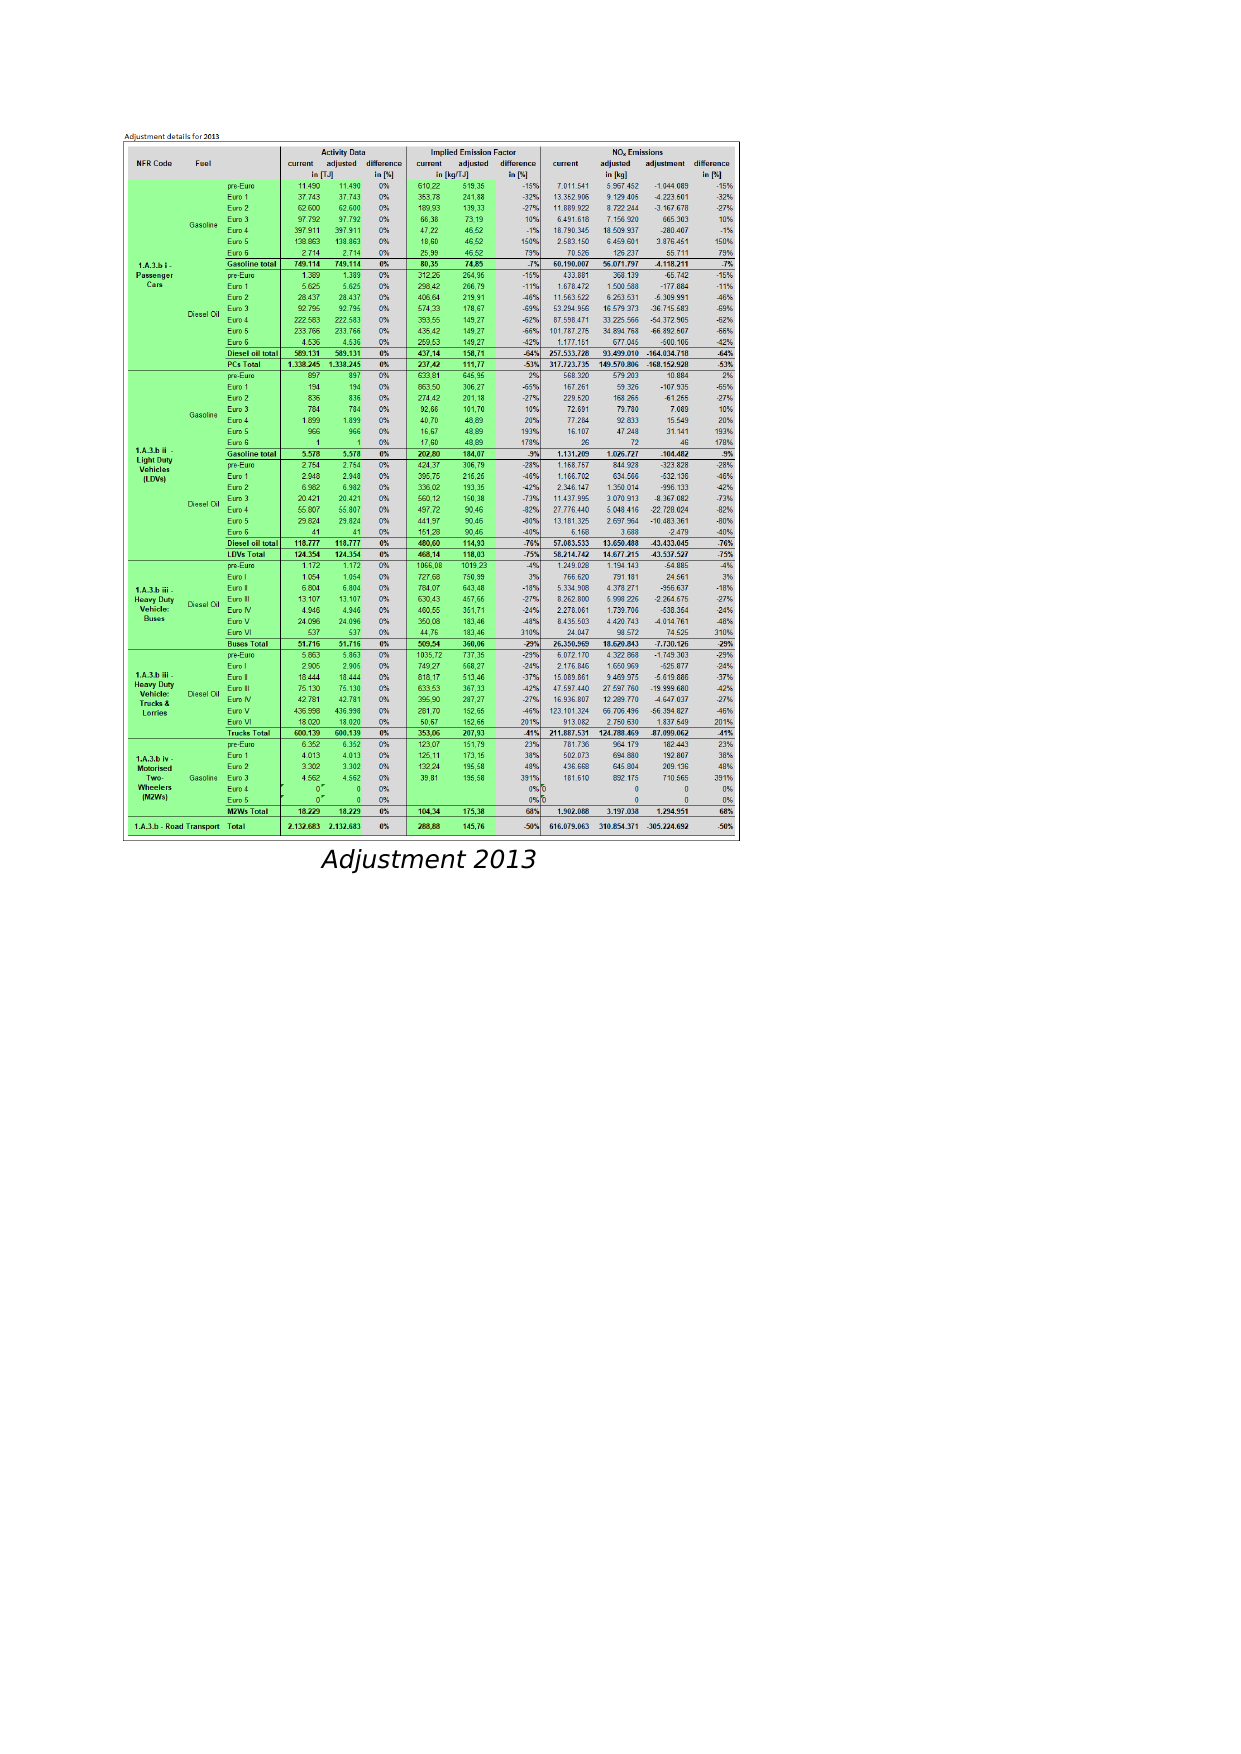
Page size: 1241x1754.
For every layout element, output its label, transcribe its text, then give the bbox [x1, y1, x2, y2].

picture [118, 130, 744, 846]
text Adjustment 2013 [118, 846, 743, 874]
